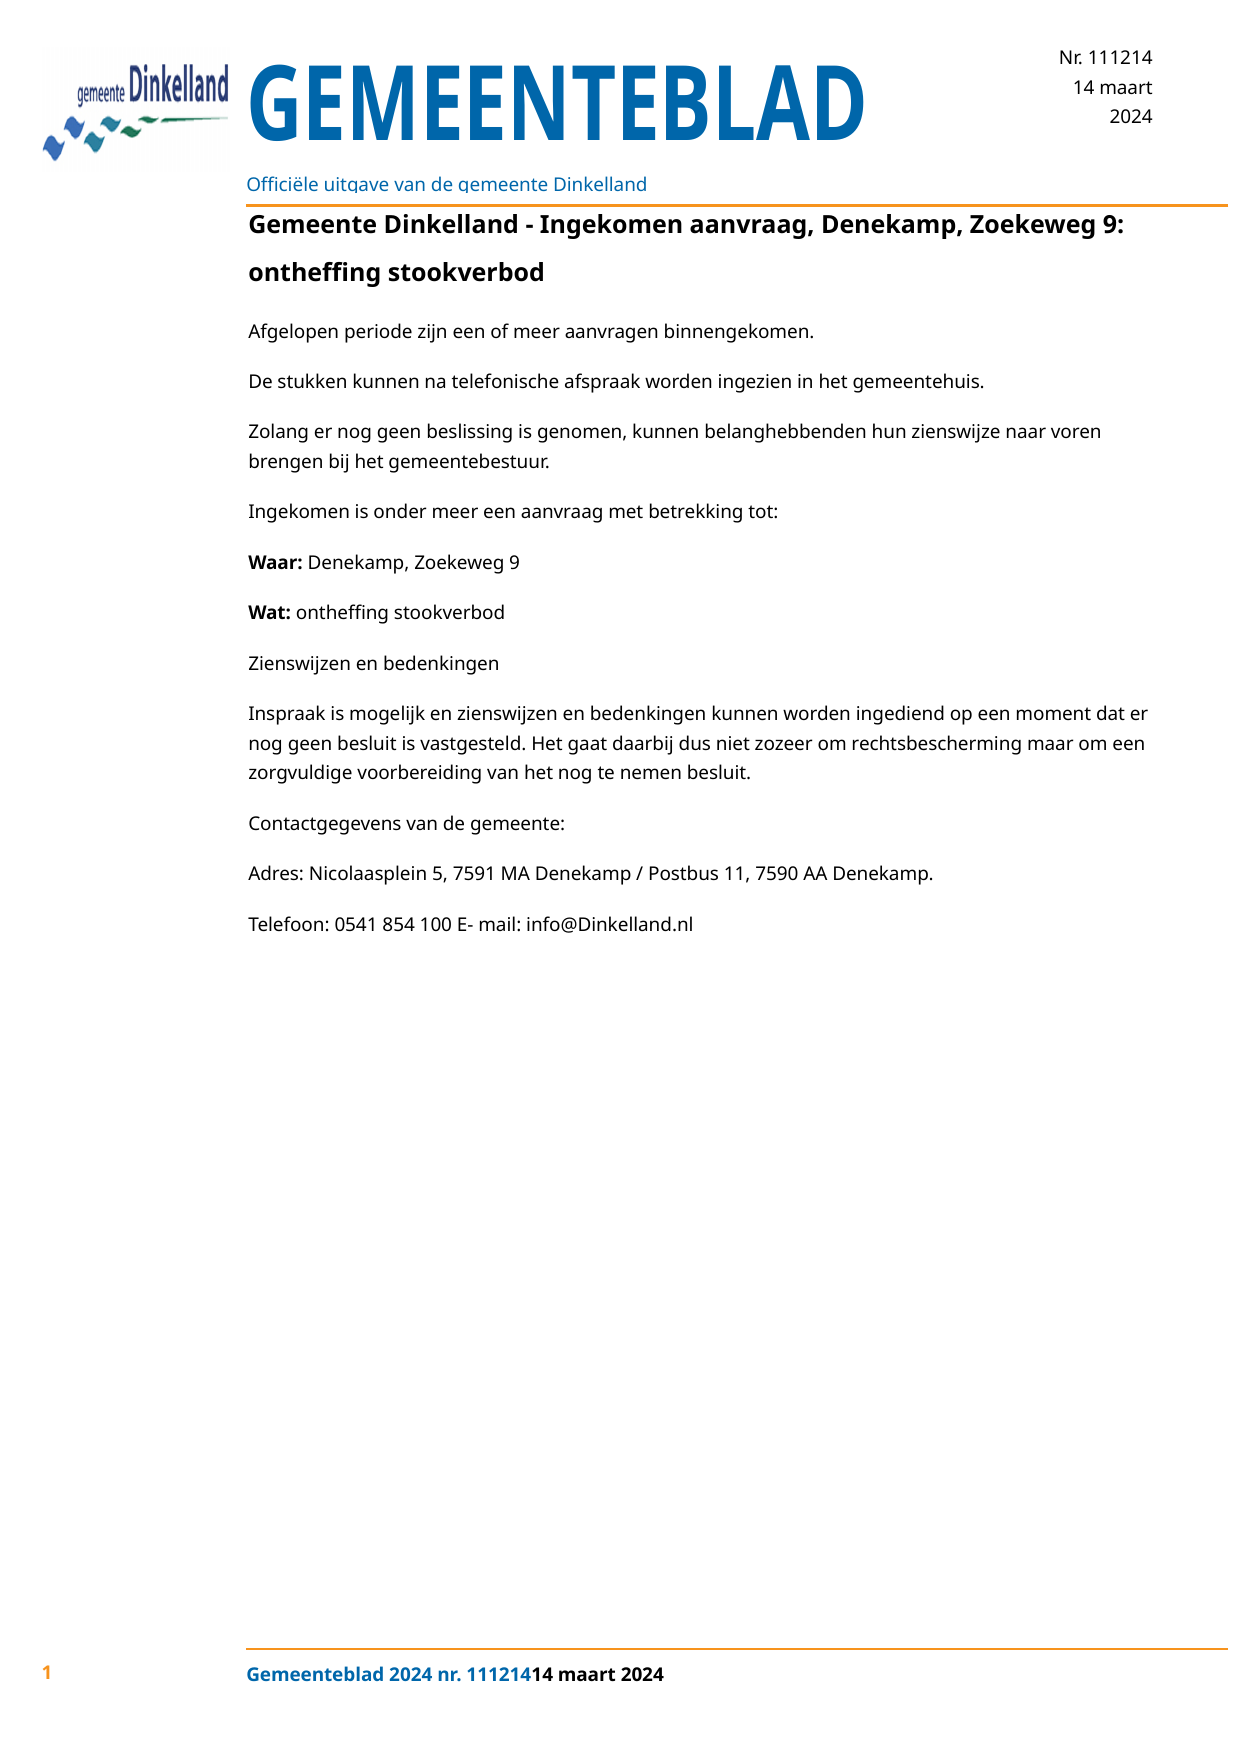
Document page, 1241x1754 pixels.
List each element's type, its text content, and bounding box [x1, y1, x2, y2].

text Adres: Nicolaasplein 5, 7591 MA Denekamp / Postbus 11, 7590 AA Denekamp. [248, 860, 1152, 886]
text Contactgegevens van de gemeente: [248, 810, 1152, 836]
text Zolang er nog geen beslissing is genomen, kunnen belanghebbenden hun zienswijze naar voren brengen bij het gemeentebestuur. [248, 419, 1152, 474]
text Wat: ontheffing stookverbod [248, 599, 1152, 625]
text Gemeente Dinkelland - Ingekomen aanvraag, Denekamp, Zoekeweg 9: ontheffing stookverbod [248, 207, 1152, 288]
text De stukken kunnen na telefonische afspraak worden ingezien in het gemeentehuis. [248, 368, 1152, 394]
text Zienswijzen en bedenkingen [248, 650, 1152, 676]
text Inspraak is mogelijk en zienswijzen en bedenkingen kunnen worden ingediend op een moment dat er nog geen besluit is vastgesteld. Het gaat daarbij dus niet zozeer om rechtsbescherming maar om een zorgvuldige voorbereiding van het nog te nemen besluit. [248, 700, 1152, 785]
text Afgelopen periode zijn een of meer aanvragen binnengekomen. [248, 318, 1152, 344]
text Ingekomen is onder meer een aanvraag met betrekking tot: [248, 499, 1152, 524]
text Telefoon: 0541 854 100 E- mail: info@Dinkelland.nl [248, 911, 1152, 937]
text Waar: Denekamp, Zoekeweg 9 [248, 549, 1152, 575]
picture [41, 47, 231, 172]
